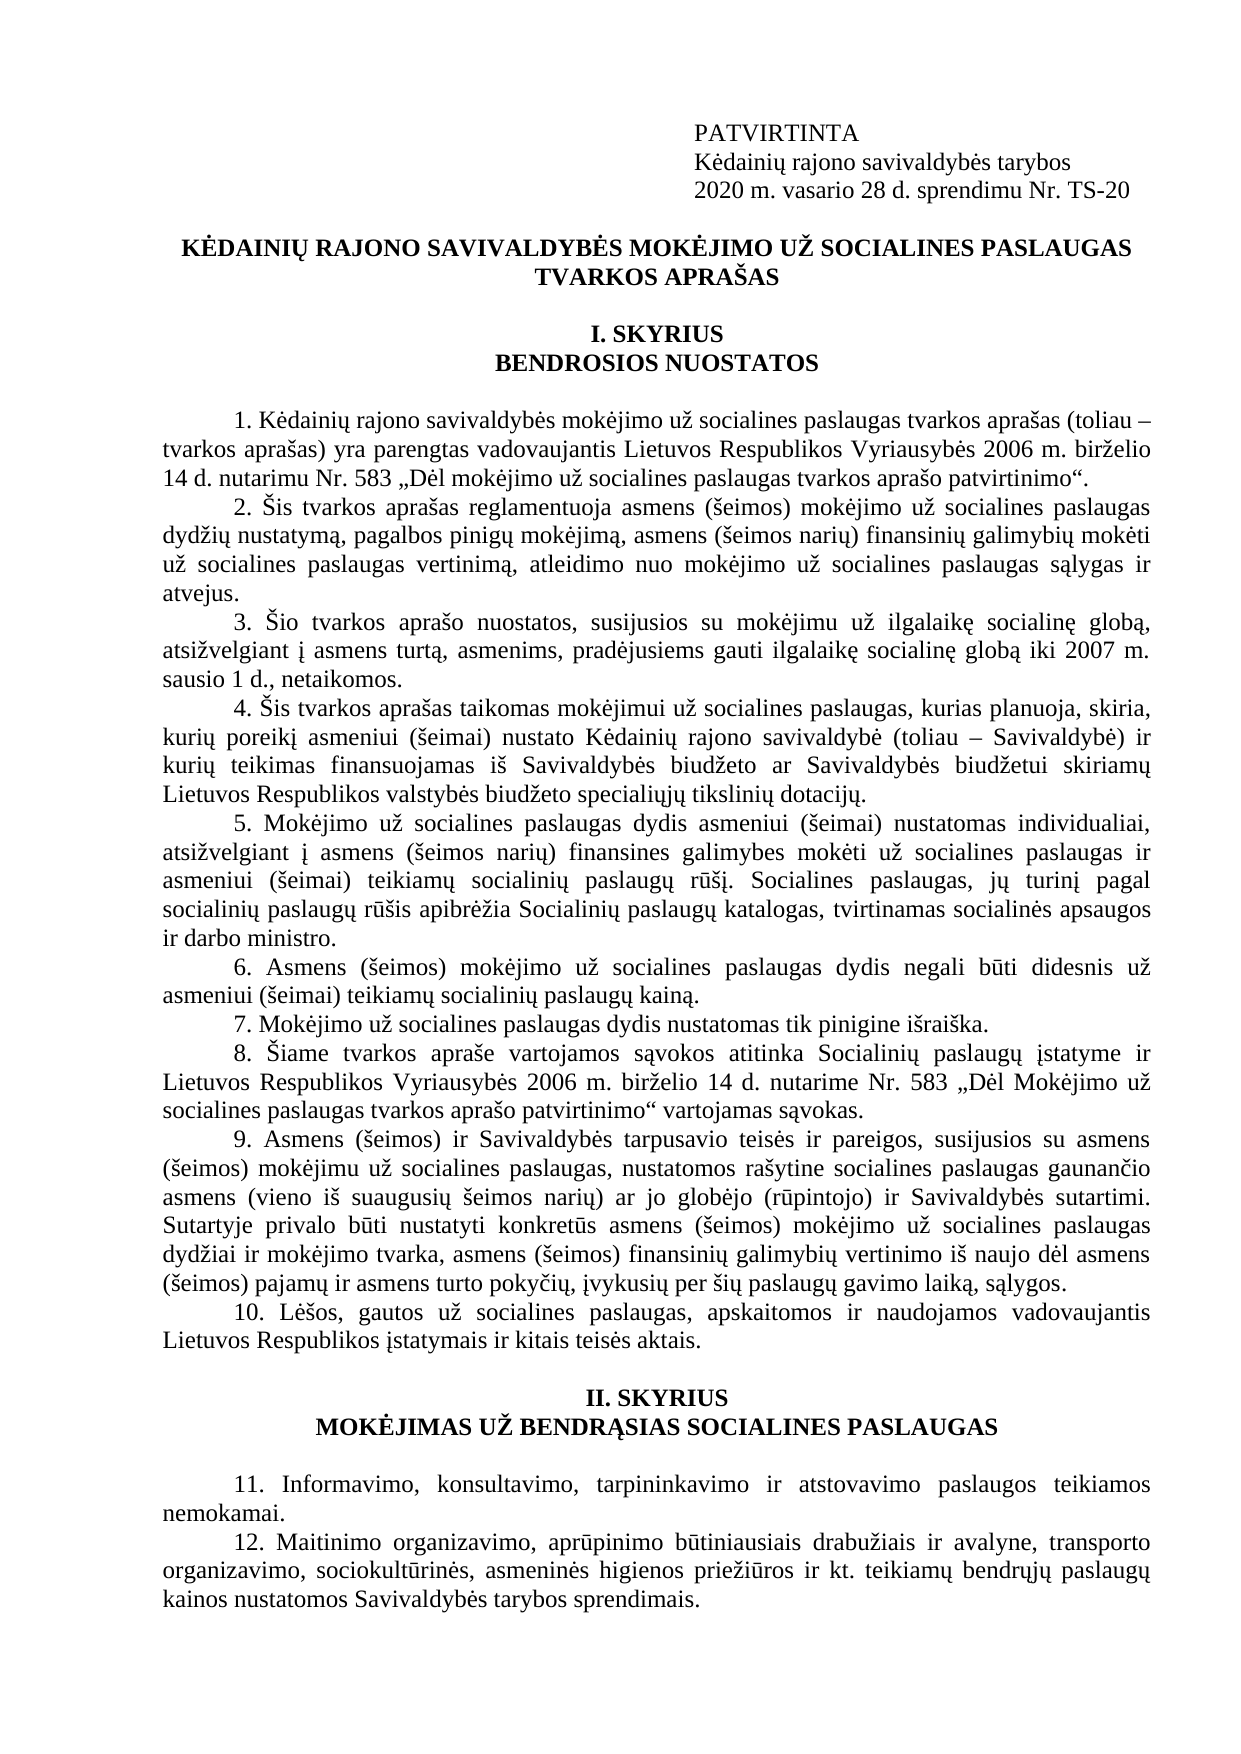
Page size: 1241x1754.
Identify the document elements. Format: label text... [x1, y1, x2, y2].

text 2020 m. vasario 28 d. sprendimu Nr. TS-20 [694, 176, 1152, 204]
text 2. Šis tvarkos aprašas reglamentuoja asmens (šeimos) mokėjimo už socialines paslaugas dydžių nustatymą, pagalbos pinigų mokėjimą, asmens (šeimos narių) finansinių galimybių mokėti už socialines paslaugas vertinimą, atleidimo nuo mokėjimo už socialines paslaugas sąlygas ir atvejus. [162, 492, 1152, 607]
text Kėdainių rajono savivaldybės tarybos [694, 147, 1152, 176]
text 1. Kėdainių rajono savivaldybės mokėjimo už socialines paslaugas tvarkos aprašas (toliau – tvarkos aprašas) yra parengtas vadovaujantis Lietuvos Respublikos Vyriausybės 2006 m. birželio 14 d. nutarimu Nr. 583 „Dėl mokėjimo už socialines paslaugas tvarkos aprašo patvirtinimo“. [162, 406, 1152, 492]
text 4. Šis tvarkos aprašas taikomas mokėjimui už socialines paslaugas, kurias planuoja, skiria, kurių poreikį asmeniui (šeimai) nustato Kėdainių rajono savivaldybė (toliau – Savivaldybė) ir kurių teikimas finansuojamas iš Savivaldybės biudžeto ar Savivaldybės biudžetui skiriamų Lietuvos Respublikos valstybės biudžeto specialiųjų tikslinių dotacijų. [162, 693, 1152, 808]
text PATVIRTINTA [694, 118, 1152, 147]
text 8. Šiame tvarkos apraše vartojamos sąvokos atitinka Socialinių paslaugų įstatyme ir Lietuvos Respublikos Vyriausybės 2006 m. birželio 14 d. nutarime Nr. 583 „Dėl Mokėjimo už socialines paslaugas tvarkos aprašo patvirtinimo“ vartojamas sąvokas. [162, 1038, 1152, 1124]
text I. SKYRIUS [162, 319, 1152, 348]
text 6. Asmens (šeimos) mokėjimo už socialines paslaugas dydis negali būti didesnis už asmeniui (šeimai) teikiamų socialinių paslaugų kainą. [162, 952, 1152, 1009]
text 3. Šio tvarkos aprašo nuostatos, susijusios su mokėjimu už ilgalaikę socialinę globą, atsižvelgiant į asmens turtą, asmenims, pradėjusiems gauti ilgalaikę socialinę globą iki 2007 m. sausio 1 d., netaikomos. [162, 607, 1152, 693]
text KĖDAINIŲ RAJONO SAVIVALDYBĖS MOKĖJIMO UŽ SOCIALINES PASLAUGAS TVARKOS APRAŠAS [162, 233, 1152, 291]
text 9. Asmens (šeimos) ir Savivaldybės tarpusavio teisės ir pareigos, susijusios su asmens (šeimos) mokėjimu už socialines paslaugas, nustatomos rašytine socialines paslaugas gaunančio asmens (vieno iš suaugusių šeimos narių) ar jo globėjo (rūpintojo) ir Savivaldybės sutartimi. Sutartyje privalo būti nustatyti konkretūs asmens (šeimos) mokėjimo už socialines paslaugas dydžiai ir mokėjimo tvarka, asmens (šeimos) finansinių galimybių vertinimo iš naujo dėl asmens (šeimos) pajamų ir asmens turto pokyčių, įvykusių per šių paslaugų gavimo laiką, sąlygos. [162, 1124, 1152, 1297]
text 7. Mokėjimo už socialines paslaugas dydis nustatomas tik pinigine išraiška. [162, 1009, 1152, 1038]
text 11. Informavimo, konsultavimo, tarpininkavimo ir atstovavimo paslaugos teikiamos nemokamai. [162, 1469, 1152, 1527]
text 5. Mokėjimo už socialines paslaugas dydis asmeniui (šeimai) nustatomas individualiai, atsižvelgiant į asmens (šeimos narių) finansines galimybes mokėti už socialines paslaugas ir asmeniui (šeimai) teikiamų socialinių paslaugų rūšį. Socialines paslaugas, jų turinį pagal socialinių paslaugų rūšis apibrėžia Socialinių paslaugų katalogas, tvirtinamas socialinės apsaugos ir darbo ministro. [162, 808, 1152, 952]
text 12. Maitinimo organizavimo, aprūpinimo būtiniausiais drabužiais ir avalyne, transporto organizavimo, sociokultūrinės, asmeninės higienos priežiūros ir kt. teikiamų bendrųjų paslaugų kainos nustatomos Savivaldybės tarybos sprendimais. [162, 1527, 1152, 1613]
text MOKĖJIMAS UŽ BENDRĄSIAS SOCIALINES PASLAUGAS [162, 1412, 1152, 1441]
text BENDROSIOS NUOSTATOS [162, 348, 1152, 377]
text 10. Lėšos, gautos už socialines paslaugas, apskaitomos ir naudojamos vadovaujantis Lietuvos Respublikos įstatymais ir kitais teisės aktais. [162, 1297, 1152, 1354]
text II. SKYRIUS [162, 1383, 1152, 1412]
